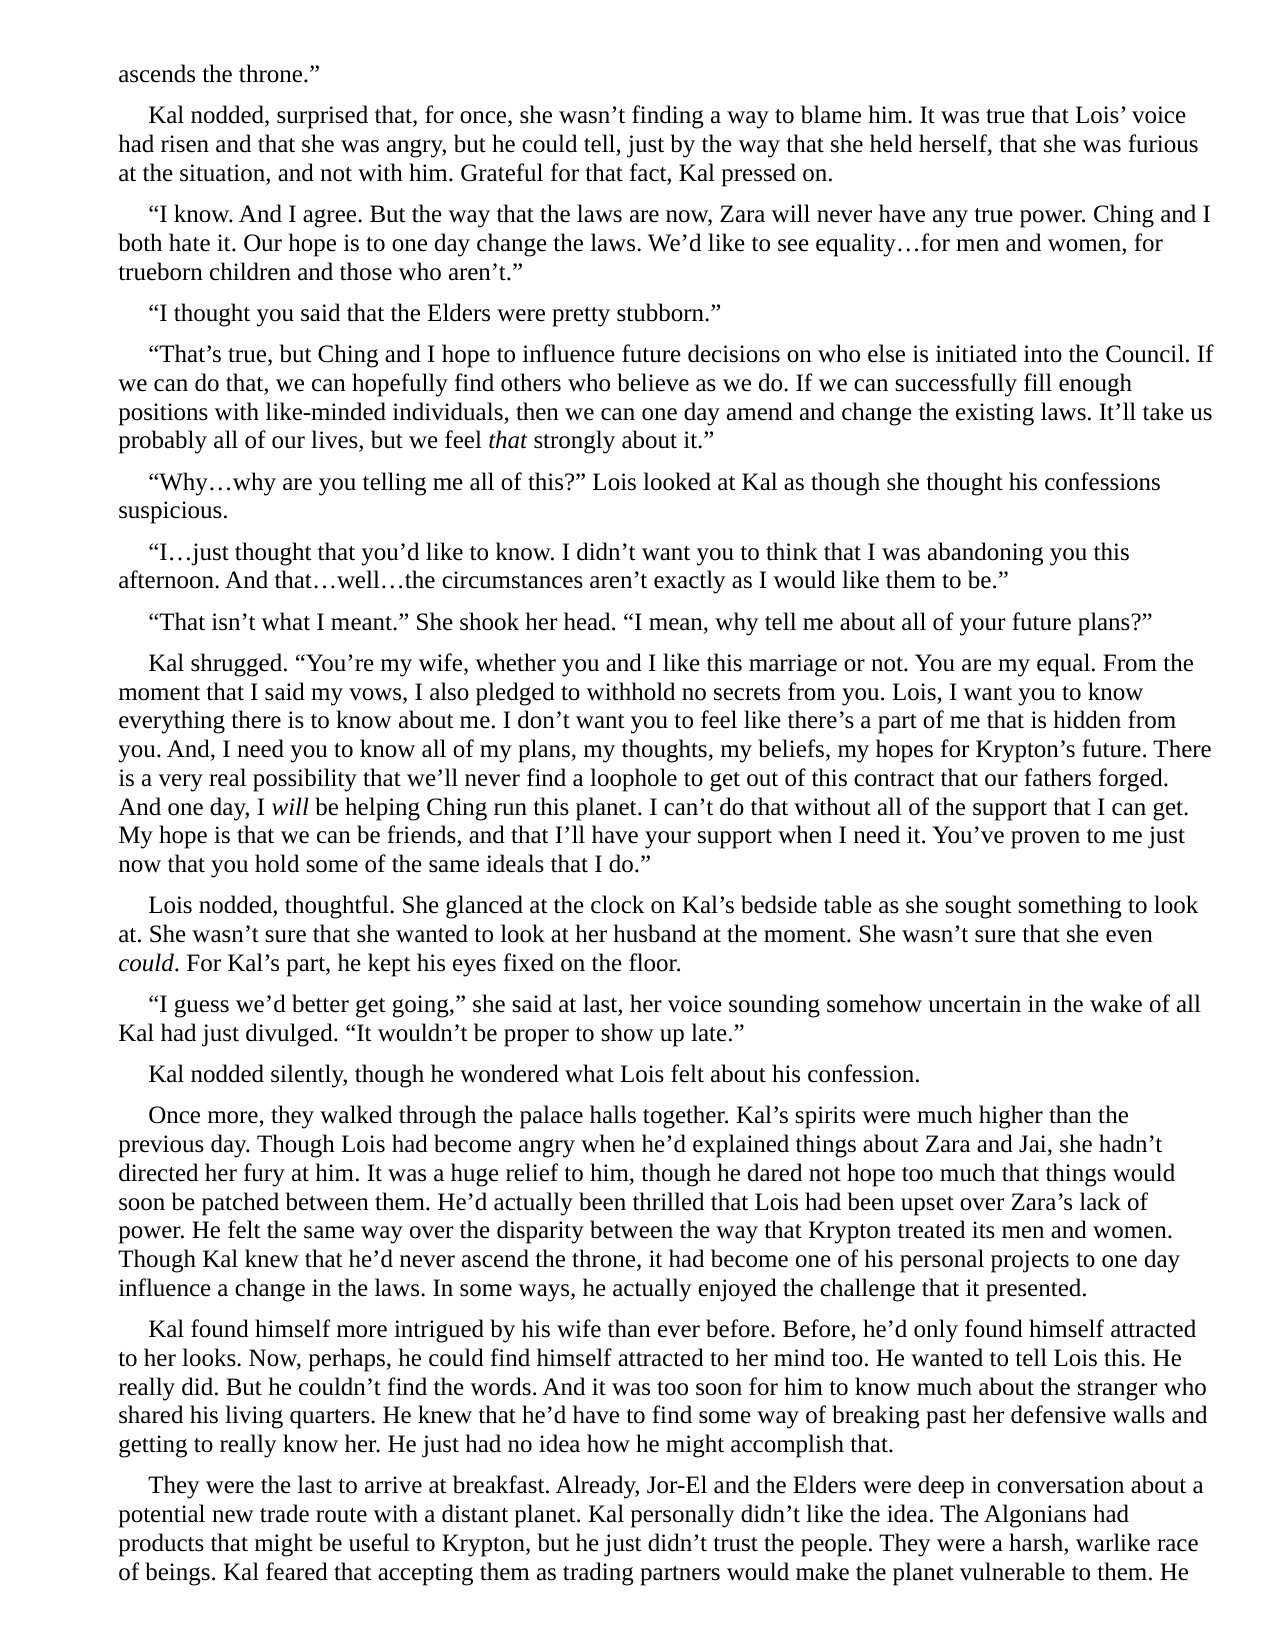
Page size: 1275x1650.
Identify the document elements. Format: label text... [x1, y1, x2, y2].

text Once more, they walked through the palace halls together. Kal’s spirits were much higher than the previous day. Though Lois had become angry when he’d explained things about Zara and Jai, she hadn’t directed her fury at him. It was a huge relief to him, though he dared not hope too much that things would soon be patched between them. He’d actually been thrilled that Lois had been upset over Zara’s lack of power. He felt the same way over the disparity between the way that Krypton treated its men and women. Though Kal knew that he’d never ascend the throne, it had become one of his personal projects to one day influence a change in the laws. In some ways, he actually enjoyed the challenge that it presented. [118, 1100, 1216, 1302]
text “Why…why are you telling me all of this?” Lois looked at Kal as though she thought his confessions suspicious. [118, 467, 1216, 524]
text Kal shrugged. “You’re my wife, whether you and I like this marriage or not. You are my equal. From the moment that I said my vows, I also pledged to withhold no secrets from you. Lois, I want you to know everything there is to know about me. I don’t want you to feel like there’s a part of me that is hidden from you. And, I need you to know all of my plans, my thoughts, my beliefs, my hopes for Krypton’s future. There is a very real possibility that we’ll never find a loophole to get out of this contract that our fathers forged. And one day, I will be helping Ching run this planet. I can’t do that without all of the support that I can get. My hope is that we can be friends, and that I’ll have your support when I need it. You’ve proven to me just now that you hold some of the same ideals that I do.” [118, 648, 1216, 878]
text “I…just thought that you’d like to know. I didn’t want you to think that I was abandoning you this afternoon. And that…well…the circumstances aren’t exactly as I would like them to be.” [118, 537, 1216, 594]
text Kal found himself more intrigued by his wife than ever before. Before, he’d only found himself attracted to her looks. Now, perhaps, he could find himself attracted to her mind too. He wanted to tell Lois this. He really did. But he couldn’t find the words. And it was too soon for him to know much about the stranger who shared his living quarters. He knew that he’d have to find some way of breaking past her defensive walls and getting to really know her. He just had no idea how he might accomplish that. [118, 1314, 1216, 1458]
text “I guess we’d better get going,” she said at last, her voice sounding somehow uncertain in the wake of all Kal had just divulged. “It wouldn’t be proper to show up late.” [118, 989, 1216, 1047]
text Kal nodded, surprised that, for once, she wasn’t finding a way to blame him. It was true that Lois’ voice had risen and that she was angry, but he could tell, just by the way that she held herself, that she was furious at the situation, and not with him. Grateful for that fact, Kal pressed on. [118, 100, 1216, 187]
text Kal nodded silently, though he wondered what Lois felt about his confession. [118, 1059, 1216, 1088]
text “I thought you said that the Elders were pretty stubborn.” [118, 298, 1216, 327]
text Lois nodded, thoughtful. She glanced at the clock on Kal’s bedside table as she sought something to look at. She wasn’t sure that she wanted to look at her husband at the moment. She wasn’t sure that she even could. For Kal’s part, he kept his eyes fixed on the floor. [118, 890, 1216, 977]
text They were the last to arrive at breakfast. Already, Jor-El and the Elders were deep in conversation about a potential new trade route with a distant planet. Kal personally didn’t like the idea. The Algonians had products that might be useful to Krypton, but he just didn’t trust the people. They were a harsh, warlike race of beings. Kal feared that accepting them as trading partners would make the planet vulnerable to them. He [118, 1470, 1216, 1585]
text “I know. And I agree. But the way that the laws are now, Zara will never have any true power. Ching and I both hate it. Our hope is to one day change the laws. We’d like to see equality…for men and women, for trueborn children and those who aren’t.” [118, 199, 1216, 285]
text “That’s true, but Ching and I hope to influence future decisions on who else is initiated into the Council. If we can do that, we can hopefully find others who believe as we do. If we can successfully fill enough positions with like-minded individuals, then we can one day amend and change the existing laws. It’ll take us probably all of our lives, but we feel that strongly about it.” [118, 339, 1216, 454]
text “That isn’t what I meant.” She shook her head. “I mean, why tell me about all of your future plans?” [118, 607, 1216, 635]
text ascends the throne.” [118, 59, 1216, 88]
